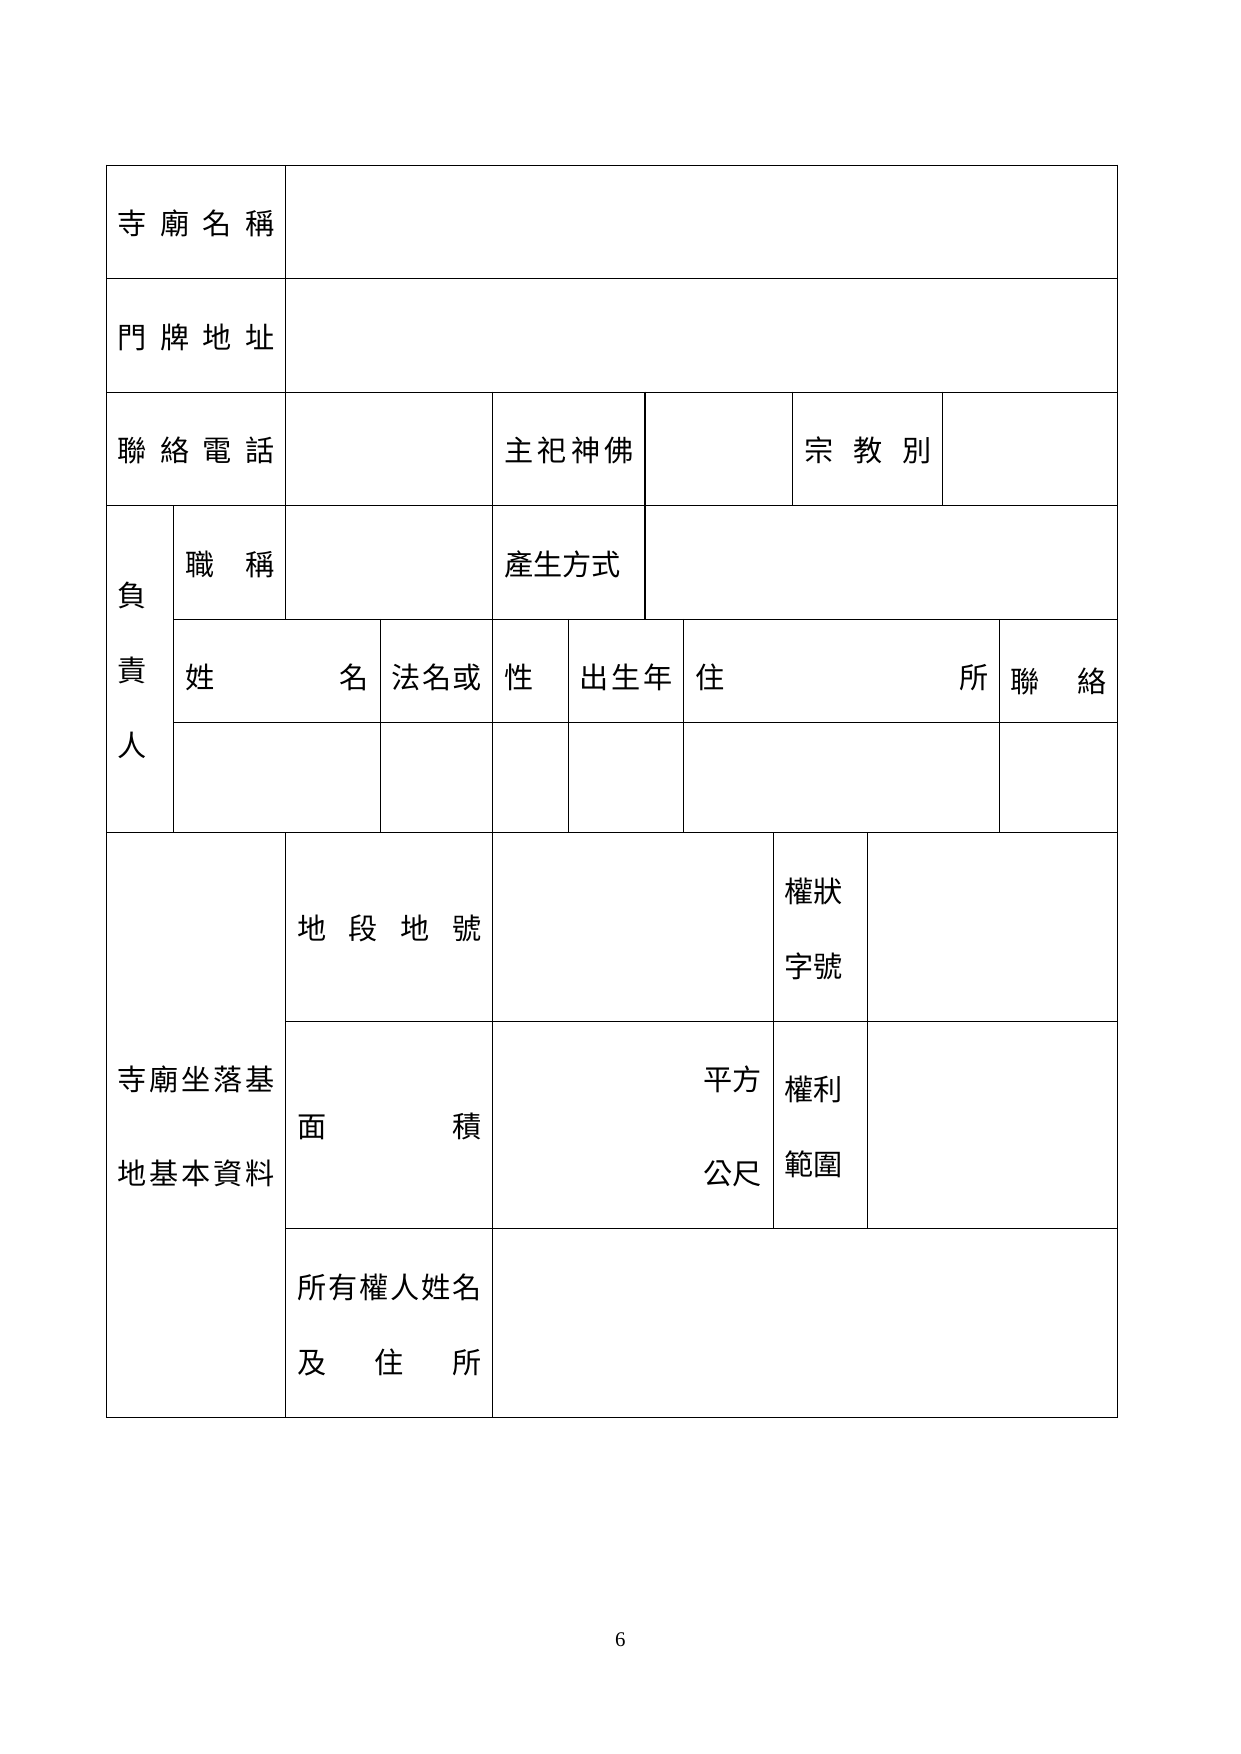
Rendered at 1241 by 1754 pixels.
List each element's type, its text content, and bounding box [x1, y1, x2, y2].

table_cell 權狀字號 [774, 833, 867, 1021]
table_cell 地段地號 [286, 833, 492, 1021]
table_cell 產生方式 [493, 506, 644, 619]
table_cell 法名或道號 [381, 620, 492, 722]
table_cell 所有權人姓名及住所 [286, 1229, 492, 1417]
table_cell 姓名 [174, 620, 380, 722]
table_cell 權利範圍 [774, 1022, 867, 1228]
table_cell [1000, 723, 1117, 832]
table_cell [493, 723, 568, 832]
table_cell 面積 [286, 1022, 492, 1228]
table_cell [286, 506, 492, 619]
table_cell 性別 [493, 620, 568, 722]
table_cell 門牌地址 [107, 279, 285, 392]
table_cell [381, 723, 492, 832]
table_cell [646, 393, 792, 505]
table_cell 負責人 [107, 506, 173, 832]
table_cell [493, 1229, 1117, 1417]
table_cell 寺廟名稱 [107, 166, 285, 278]
table_cell 住所 [684, 620, 999, 722]
table_cell 宗教別 [793, 393, 942, 505]
table_cell [943, 393, 1117, 505]
table_cell 聯絡電話 [107, 393, 285, 505]
table_cell [868, 1022, 1117, 1228]
table_cell [286, 279, 1117, 392]
table_cell [868, 833, 1117, 1021]
table_cell 寺廟坐落基 地基本資料 [107, 833, 285, 1417]
table_cell 出生年月日 [569, 620, 683, 722]
table_cell [569, 723, 683, 832]
table_cell 主祀神佛 [493, 393, 644, 505]
table_cell [174, 723, 380, 832]
table_cell [286, 166, 1117, 278]
table_cell [493, 833, 773, 1021]
table_cell [684, 723, 999, 832]
table_cell [646, 506, 1117, 619]
table_cell 平方 公尺 [493, 1022, 773, 1228]
table_cell [286, 393, 492, 505]
table_cell 職稱 [174, 506, 285, 619]
table_cell 聯絡 電話 [1000, 620, 1117, 722]
